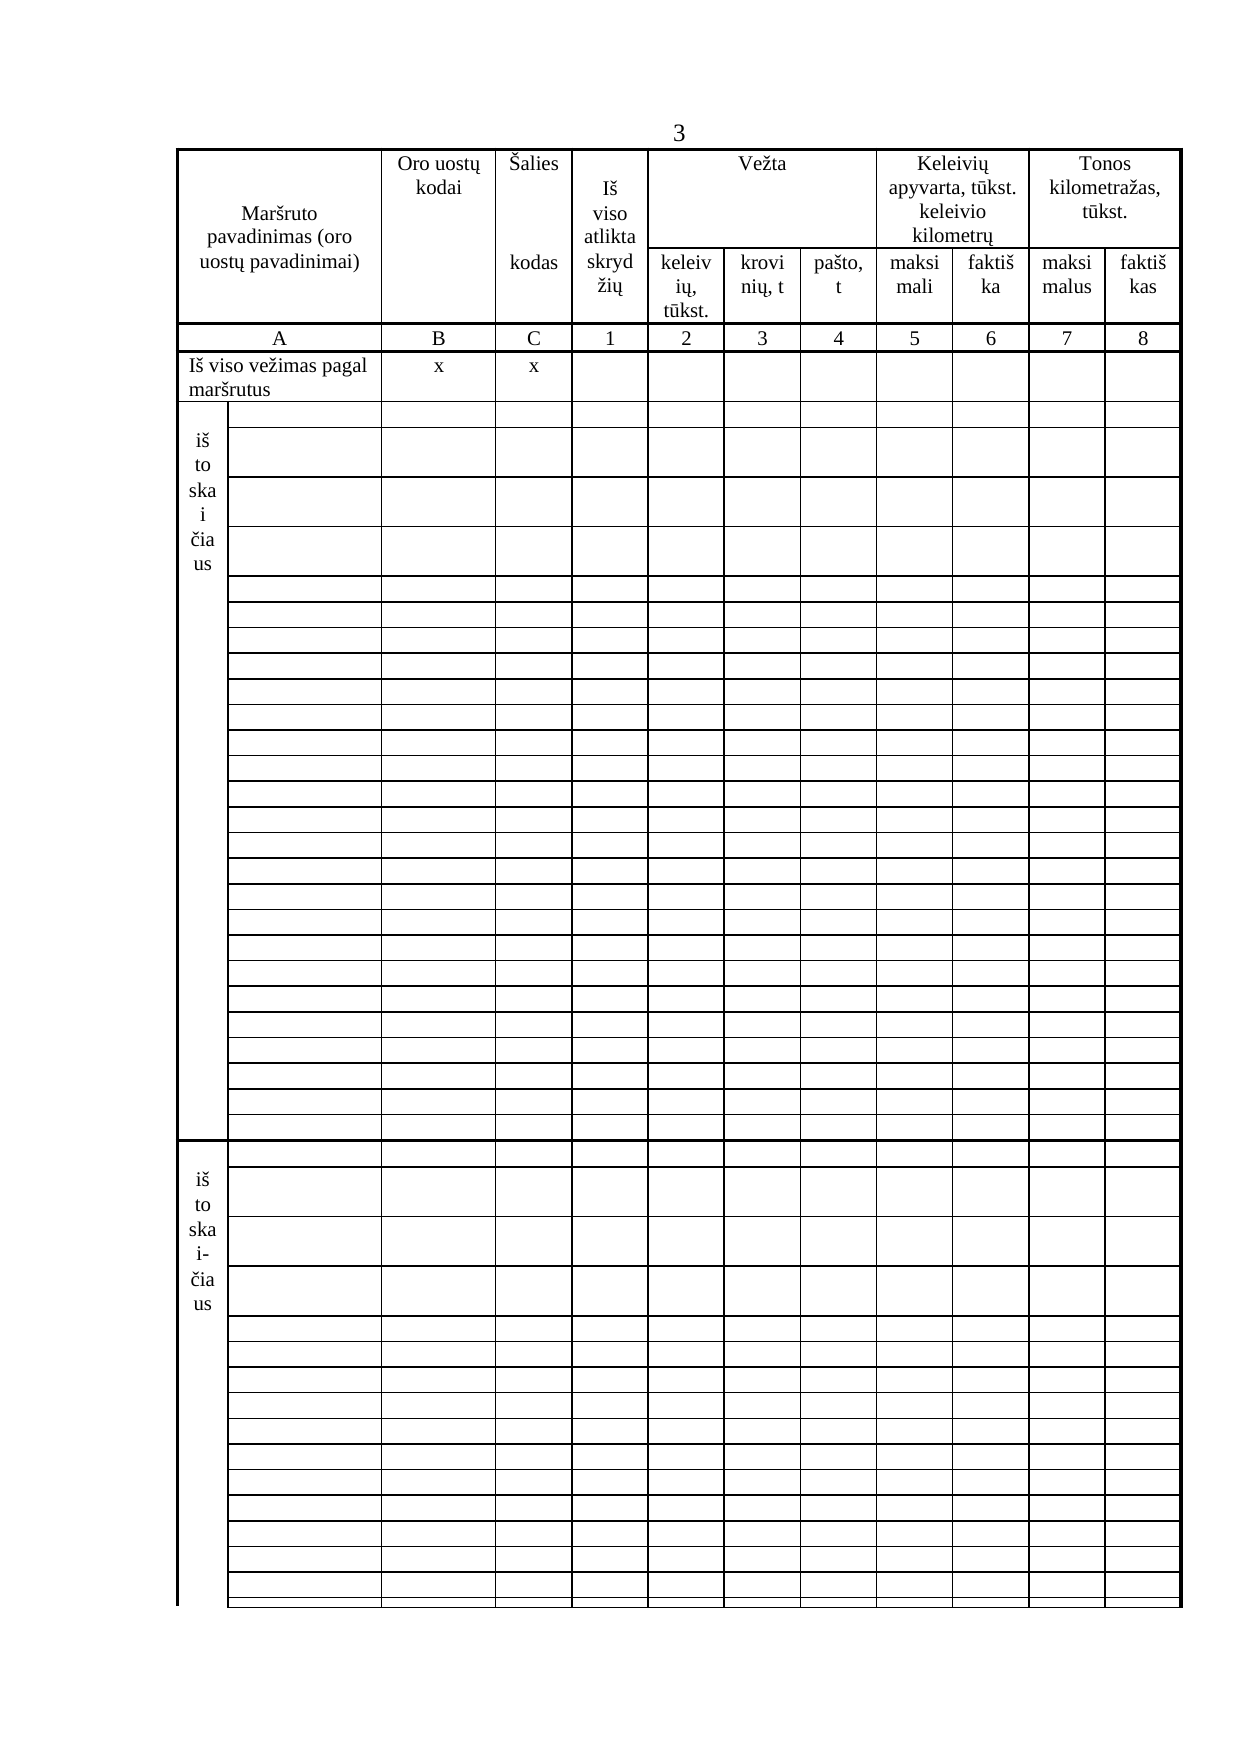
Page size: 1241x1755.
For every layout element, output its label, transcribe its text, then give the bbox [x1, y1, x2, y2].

table_cell x [382, 353, 495, 401]
table_cell [725, 603, 800, 627]
table_cell [573, 1573, 647, 1597]
table_cell [649, 680, 723, 703]
table_cell [649, 1038, 723, 1062]
table_cell [1030, 885, 1104, 908]
table_cell [801, 1598, 876, 1606]
table_cell [179, 985, 227, 1011]
table_cell [725, 1547, 800, 1571]
table_cell [382, 731, 495, 755]
table_cell [801, 1573, 876, 1597]
table_cell [382, 1522, 495, 1546]
table_cell [229, 1267, 381, 1315]
table_cell [877, 756, 952, 780]
table_cell [1106, 1573, 1179, 1597]
table_cell [877, 1342, 952, 1366]
table_cell [801, 1470, 876, 1494]
table_cell [573, 1064, 647, 1088]
table_cell [382, 808, 495, 832]
table_cell [496, 1470, 571, 1494]
table_cell [953, 1317, 1028, 1341]
table_cell [179, 1088, 227, 1113]
table_cell [725, 1267, 800, 1315]
table_cell [953, 1090, 1028, 1113]
table_cell [1030, 1445, 1104, 1469]
table_cell [229, 987, 381, 1011]
table_cell [179, 1142, 227, 1166]
table_cell [953, 1064, 1028, 1088]
table_cell [1030, 428, 1104, 476]
table_cell [229, 628, 381, 652]
table_cell [496, 1547, 571, 1571]
table_cell [725, 402, 800, 426]
table_cell [877, 1317, 952, 1341]
table_cell [1106, 1598, 1179, 1606]
table_cell [179, 1443, 227, 1469]
table_cell [725, 936, 800, 960]
table_cell [1030, 1573, 1104, 1597]
table_cell [1106, 428, 1179, 476]
table_cell [382, 577, 495, 601]
table_cell [229, 1522, 381, 1546]
table_cell [179, 1341, 227, 1366]
table_cell [1106, 577, 1179, 601]
table_cell [382, 1090, 495, 1113]
table_cell [649, 577, 723, 601]
table_cell [801, 603, 876, 627]
table_cell [1030, 1168, 1104, 1216]
table_cell [573, 428, 647, 476]
table_cell [496, 1522, 571, 1546]
table_cell [229, 1142, 381, 1166]
table_cell iš to [179, 1166, 227, 1216]
table_cell [953, 1470, 1028, 1494]
table_cell [649, 1522, 723, 1546]
table_cell [725, 1168, 800, 1216]
table_cell [649, 885, 723, 908]
table_cell [953, 1598, 1028, 1606]
table_cell [953, 628, 1028, 652]
table_cell [953, 402, 1028, 426]
table_cell [179, 1366, 227, 1392]
table_cell [1030, 1547, 1104, 1571]
table_cell [953, 885, 1028, 908]
table_cell [179, 704, 227, 729]
table_cell [725, 1013, 800, 1037]
table_cell [573, 1470, 647, 1494]
table_cell [573, 936, 647, 960]
table_cell [801, 936, 876, 960]
table_cell [179, 402, 227, 426]
table_cell [229, 654, 381, 678]
table_cell [496, 603, 571, 627]
table_cell [649, 731, 723, 755]
table_cell [953, 910, 1028, 934]
table_cell [496, 1090, 571, 1113]
table_cell [877, 705, 952, 729]
table_cell [179, 780, 227, 806]
table_cell [649, 654, 723, 678]
table_cell [725, 654, 800, 678]
table_cell [649, 1573, 723, 1597]
table_cell [801, 1419, 876, 1443]
table_cell [496, 1168, 571, 1216]
table_cell [953, 1142, 1028, 1166]
table_cell [1030, 1038, 1104, 1062]
table_cell [179, 1546, 227, 1571]
table_cell [953, 1217, 1028, 1265]
table_cell [496, 478, 571, 526]
table_cell [496, 1598, 571, 1606]
table_cell [1106, 1368, 1179, 1392]
table_cell [1030, 961, 1104, 985]
table_cell [877, 1142, 952, 1166]
table_cell [649, 1419, 723, 1443]
table_cell [649, 1267, 723, 1315]
table_cell [801, 527, 876, 575]
table_cell [1106, 654, 1179, 678]
table_cell [229, 731, 381, 755]
table_cell [953, 1013, 1028, 1037]
table_cell [953, 936, 1028, 960]
table_cell [382, 428, 495, 476]
table_cell [1106, 987, 1179, 1011]
table_cell [801, 910, 876, 934]
table_cell [1106, 527, 1179, 575]
table_cell [953, 808, 1028, 832]
table_cell [1106, 833, 1179, 857]
table_cell [801, 402, 876, 426]
table_cell [725, 961, 800, 985]
table_cell [953, 859, 1028, 883]
table_cell [179, 1037, 227, 1062]
table_cell [573, 1547, 647, 1571]
table_cell [382, 1013, 495, 1037]
table_cell [573, 402, 647, 426]
table_cell [725, 1445, 800, 1469]
table_cell [877, 1013, 952, 1037]
table_cell [1106, 859, 1179, 883]
table_cell [1030, 353, 1104, 401]
table_cell [573, 833, 647, 857]
table_cell [801, 808, 876, 832]
table_cell [801, 1522, 876, 1546]
table_cell [953, 1342, 1028, 1366]
table_cell [1030, 402, 1104, 426]
table_cell [496, 1064, 571, 1088]
table_cell [1030, 603, 1104, 627]
table_cell [649, 402, 723, 426]
table_cell [1030, 1419, 1104, 1443]
table_cell [725, 1393, 800, 1417]
table_cell [1030, 859, 1104, 883]
table_cell [1030, 808, 1104, 832]
table_cell [649, 859, 723, 883]
table_cell [496, 987, 571, 1011]
table_cell [496, 527, 571, 575]
table_cell [877, 1419, 952, 1443]
table_cell [496, 1342, 571, 1366]
table_cell [953, 1445, 1028, 1469]
table_cell [229, 1368, 381, 1392]
table_cell [1106, 705, 1179, 729]
table_cell [573, 808, 647, 832]
table_cell 1 [573, 325, 647, 349]
table_header Tonos kilometražas, tūkst. [1030, 151, 1179, 247]
table_cell [725, 731, 800, 755]
table_cell [953, 731, 1028, 755]
table_cell [1106, 756, 1179, 780]
table_cell [649, 1393, 723, 1417]
table_cell [382, 1115, 495, 1139]
table_cell [725, 1064, 800, 1088]
table_cell [1030, 731, 1104, 755]
table_cell [725, 1496, 800, 1520]
table_cell [496, 1142, 571, 1166]
table_cell [1030, 680, 1104, 703]
table_cell [496, 1013, 571, 1037]
table_cell [1030, 1115, 1104, 1139]
table_cell [229, 1090, 381, 1113]
table_cell [573, 1090, 647, 1113]
table_cell [573, 1168, 647, 1216]
table_cell [382, 961, 495, 985]
table_cell [229, 680, 381, 703]
table_cell [229, 527, 381, 575]
table_cell [649, 936, 723, 960]
table_cell [801, 1168, 876, 1216]
table_cell [229, 428, 381, 476]
table_cell B [382, 325, 495, 349]
table_cell [725, 756, 800, 780]
table_cell [725, 1419, 800, 1443]
table_cell skai- [179, 1216, 227, 1265]
table_cell [801, 782, 876, 806]
table_cell [229, 885, 381, 908]
table_cell C [496, 325, 571, 349]
table_cell [877, 1547, 952, 1571]
table_cell [573, 910, 647, 934]
table_cell [1106, 1342, 1179, 1366]
table_cell [1030, 1393, 1104, 1417]
table_cell [649, 1547, 723, 1571]
table_cell [573, 1393, 647, 1417]
table_cell [1106, 1393, 1179, 1417]
table_cell [1030, 1142, 1104, 1166]
table_cell [229, 705, 381, 729]
table_cell [179, 806, 227, 832]
table_cell [649, 1090, 723, 1113]
table_cell [573, 1522, 647, 1546]
table_cell [382, 1445, 495, 1469]
table_cell [877, 859, 952, 883]
table_cell [649, 478, 723, 526]
table_cell [229, 859, 381, 883]
table_cell [801, 1368, 876, 1392]
table_cell [725, 1038, 800, 1062]
table_cell [1030, 782, 1104, 806]
table_cell [1106, 1013, 1179, 1037]
table_cell [1106, 1547, 1179, 1571]
table_cell [725, 1115, 800, 1139]
table_cell [725, 859, 800, 883]
table_cell [801, 705, 876, 729]
table_cell [1106, 1168, 1179, 1216]
table_cell [725, 1470, 800, 1494]
table_cell [725, 1598, 800, 1606]
table_cell [877, 833, 952, 857]
table_cell [496, 1115, 571, 1139]
table_cell [877, 1445, 952, 1469]
table_cell [649, 1115, 723, 1139]
table_cell [229, 402, 381, 426]
table_cell [382, 885, 495, 908]
table_header Oro uostų kodai [382, 151, 495, 322]
table_cell [382, 1267, 495, 1315]
table_cell [573, 731, 647, 755]
table_cell [1030, 654, 1104, 678]
table_cell [229, 936, 381, 960]
table_cell [877, 428, 952, 476]
table_cell [1106, 1419, 1179, 1443]
table_cell [649, 1598, 723, 1606]
table_cell [725, 1573, 800, 1597]
table_cell [179, 1469, 227, 1494]
table_cell [877, 353, 952, 401]
table_cell [801, 1064, 876, 1088]
table_cell [229, 1393, 381, 1417]
table_cell [1030, 1368, 1104, 1392]
table_cell iš to [179, 426, 227, 476]
table_cell [801, 1267, 876, 1315]
table_cell [877, 910, 952, 934]
table_cell [953, 353, 1028, 401]
table_cell [179, 934, 227, 960]
table_cell [649, 833, 723, 857]
table_cell [382, 1142, 495, 1166]
table_cell [649, 1368, 723, 1392]
table_cell [877, 654, 952, 678]
table_cell [573, 654, 647, 678]
table_cell [1030, 628, 1104, 652]
table_cell [1106, 1090, 1179, 1113]
table_cell [496, 756, 571, 780]
table_cell [573, 1267, 647, 1315]
table_cell [725, 680, 800, 703]
table_cell skai [179, 476, 227, 526]
table_cell [229, 1217, 381, 1265]
table_cell [877, 782, 952, 806]
table_cell [179, 1062, 227, 1088]
table_cell [179, 1494, 227, 1520]
table_cell [573, 577, 647, 601]
table_cell [496, 782, 571, 806]
table_cell 8 [1106, 325, 1179, 349]
table_cell [382, 1038, 495, 1062]
table_cell [229, 1419, 381, 1443]
table_cell [1106, 353, 1179, 401]
table_cell [1030, 1522, 1104, 1546]
table_cell [179, 960, 227, 985]
table_cell [573, 628, 647, 652]
table_cell [649, 782, 723, 806]
table_cell [877, 680, 952, 703]
table_cell [801, 1115, 876, 1139]
table_cell [229, 1573, 381, 1597]
table_cell [1030, 1267, 1104, 1315]
table_cell [725, 628, 800, 652]
table_cell [382, 402, 495, 426]
table_cell [573, 987, 647, 1011]
table_cell [801, 1013, 876, 1037]
table_cell [1106, 782, 1179, 806]
table_cell [1106, 402, 1179, 426]
table_cell [382, 1317, 495, 1341]
table_cell [877, 936, 952, 960]
table_cell [649, 1470, 723, 1494]
table_cell [496, 936, 571, 960]
table_cell [382, 1419, 495, 1443]
table_cell [229, 833, 381, 857]
table_cell [801, 756, 876, 780]
table_cell čiaus [179, 526, 227, 575]
table_header Maršruto pavadinimas (oro uostų pavadinimai) [179, 151, 381, 322]
table_cell [1106, 808, 1179, 832]
table_cell [877, 1393, 952, 1417]
table_cell [877, 1064, 952, 1088]
table_cell [801, 1317, 876, 1341]
table_cell [573, 1445, 647, 1469]
table_cell [1106, 1317, 1179, 1341]
table_cell [179, 1011, 227, 1037]
table_cell [953, 782, 1028, 806]
table_cell [649, 1142, 723, 1166]
table_cell 3 [725, 325, 800, 349]
table_cell [229, 1598, 381, 1606]
table_cell [179, 575, 227, 601]
table_cell [953, 1419, 1028, 1443]
table_cell [801, 680, 876, 703]
table_cell [179, 627, 227, 652]
table_cell [649, 987, 723, 1011]
table_cell [179, 1315, 227, 1341]
table_cell [179, 1597, 227, 1606]
table_cell [953, 961, 1028, 985]
table_cell [229, 1317, 381, 1341]
table_cell [573, 1419, 647, 1443]
table_cell čiaus [179, 1265, 227, 1315]
table_cell [229, 756, 381, 780]
table_cell 4 [801, 325, 876, 349]
table_cell [801, 859, 876, 883]
table_cell [649, 603, 723, 627]
table_cell [1030, 756, 1104, 780]
table_cell [801, 1496, 876, 1520]
table_cell [496, 961, 571, 985]
table_cell 6 [953, 325, 1028, 349]
table_cell [179, 601, 227, 627]
table_cell [179, 755, 227, 780]
table_cell [179, 1114, 227, 1139]
table_cell [229, 1168, 381, 1216]
table_cell [877, 961, 952, 985]
table_cell [953, 478, 1028, 526]
table_cell [953, 1393, 1028, 1417]
table_cell [382, 1496, 495, 1520]
table_cell [573, 478, 647, 526]
table_cell [877, 1168, 952, 1216]
table_cell [725, 833, 800, 857]
table_cell [1030, 1317, 1104, 1341]
table_cell [801, 1090, 876, 1113]
table_cell [649, 1342, 723, 1366]
table_cell [1030, 1064, 1104, 1088]
table_cell 2 [649, 325, 723, 349]
table_cell [179, 1418, 227, 1443]
table_cell [229, 808, 381, 832]
table_cell 5 [877, 325, 952, 349]
table_cell [1106, 910, 1179, 934]
table_cell [801, 577, 876, 601]
table_cell [382, 705, 495, 729]
table_cell [649, 353, 723, 401]
table_header Iš viso atlikta skrydžių [573, 151, 647, 322]
table_cell [953, 1168, 1028, 1216]
table_cell [801, 731, 876, 755]
table_cell [1030, 1598, 1104, 1606]
table_cell [229, 1038, 381, 1062]
table_cell [179, 857, 227, 883]
table_cell [496, 705, 571, 729]
table_cell [179, 832, 227, 857]
table_cell [382, 527, 495, 575]
table_cell [801, 353, 876, 401]
table_cell [573, 603, 647, 627]
table_cell [1030, 1342, 1104, 1366]
table_cell [1106, 478, 1179, 526]
table_cell [382, 782, 495, 806]
table_cell [573, 782, 647, 806]
table_cell [573, 1115, 647, 1139]
table_cell [496, 859, 571, 883]
table_cell [649, 756, 723, 780]
table_cell [1106, 680, 1179, 703]
table_cell [382, 1368, 495, 1392]
table_cell [1030, 1470, 1104, 1494]
table_cell [1030, 577, 1104, 601]
table_cell [801, 654, 876, 678]
table_cell [573, 756, 647, 780]
table_cell [382, 1573, 495, 1597]
table_cell [725, 353, 800, 401]
table_cell [573, 1217, 647, 1265]
table_cell [1106, 731, 1179, 755]
table_cell [649, 808, 723, 832]
table_cell [496, 1496, 571, 1520]
table_cell [877, 527, 952, 575]
table_cell [1106, 885, 1179, 908]
table_cell [382, 936, 495, 960]
table_cell x [496, 353, 571, 401]
table_cell [725, 527, 800, 575]
table_cell [573, 1368, 647, 1392]
table_cell [953, 705, 1028, 729]
table_cell [1106, 1470, 1179, 1494]
table_cell [382, 833, 495, 857]
table_cell [1106, 936, 1179, 960]
table_cell [1106, 628, 1179, 652]
table_cell [1106, 1142, 1179, 1166]
table_cell [382, 1598, 495, 1606]
table_cell [1106, 1445, 1179, 1469]
table_cell [1106, 603, 1179, 627]
table_cell [229, 478, 381, 526]
table_cell [801, 1547, 876, 1571]
table_cell [573, 705, 647, 729]
table_cell [725, 808, 800, 832]
table_cell [801, 833, 876, 857]
table_cell [1030, 987, 1104, 1011]
table_cell [496, 885, 571, 908]
table_cell [953, 527, 1028, 575]
table_cell [496, 1419, 571, 1443]
table_cell [877, 885, 952, 908]
table_cell [725, 1217, 800, 1265]
table_cell [877, 1496, 952, 1520]
table_cell [725, 1368, 800, 1392]
table_cell [649, 1168, 723, 1216]
table_cell [229, 782, 381, 806]
table_cell [953, 1115, 1028, 1139]
table_cell [725, 705, 800, 729]
table_cell [877, 402, 952, 426]
table_cell [382, 910, 495, 934]
table_cell [496, 1217, 571, 1265]
table_cell [801, 1393, 876, 1417]
table_cell [725, 782, 800, 806]
table_cell [382, 1342, 495, 1366]
table_cell [496, 1368, 571, 1392]
table_cell [877, 577, 952, 601]
table_cell [382, 1168, 495, 1216]
table_cell [496, 628, 571, 652]
table_cell [953, 680, 1028, 703]
table_cell [649, 1064, 723, 1088]
table_cell [1106, 1115, 1179, 1139]
table_cell [179, 909, 227, 934]
table_cell [801, 628, 876, 652]
table_cell [649, 1013, 723, 1037]
table_cell [801, 428, 876, 476]
table_cell [382, 1393, 495, 1417]
table_cell [496, 1445, 571, 1469]
table_cell [573, 885, 647, 908]
table_cell [573, 1598, 647, 1606]
table_cell [725, 577, 800, 601]
table_cell [573, 1342, 647, 1366]
table_cell [649, 1496, 723, 1520]
table_cell [573, 680, 647, 703]
table_cell [229, 603, 381, 627]
table_cell [1030, 1217, 1104, 1265]
table_cell [877, 1115, 952, 1139]
table_cell [496, 1317, 571, 1341]
table_cell [496, 1267, 571, 1315]
table_cell [179, 729, 227, 755]
table_cell 7 [1030, 325, 1104, 349]
table_cell [496, 910, 571, 934]
table_cell keleivių, tūkst. [649, 249, 723, 322]
table_cell [649, 1445, 723, 1469]
table_cell [179, 678, 227, 703]
table_cell [1106, 1522, 1179, 1546]
table_cell [877, 1598, 952, 1606]
table_cell [877, 1090, 952, 1113]
table_cell [877, 478, 952, 526]
table_cell Iš viso vežimas pagal maršrutus [179, 353, 381, 401]
table_cell [573, 1496, 647, 1520]
table_cell [1030, 910, 1104, 934]
table_cell [725, 1317, 800, 1341]
table_cell [573, 1317, 647, 1341]
table_cell [649, 1217, 723, 1265]
table_cell [877, 987, 952, 1011]
table_cell [496, 680, 571, 703]
table_cell [725, 885, 800, 908]
table_cell [877, 1573, 952, 1597]
table_cell [725, 987, 800, 1011]
table_cell [382, 628, 495, 652]
table_cell [649, 527, 723, 575]
table_cell maksimali [877, 249, 952, 322]
table_cell [953, 1547, 1028, 1571]
table_cell [953, 1038, 1028, 1062]
table_cell [229, 1013, 381, 1037]
table_cell [229, 1115, 381, 1139]
table_cell [725, 478, 800, 526]
table_cell [1030, 1496, 1104, 1520]
table_cell [877, 808, 952, 832]
table_cell [1030, 1090, 1104, 1113]
table_cell [649, 628, 723, 652]
table_cell [496, 833, 571, 857]
table_cell A [179, 325, 381, 349]
table_cell [725, 1342, 800, 1366]
table_cell [801, 885, 876, 908]
table_cell [573, 1142, 647, 1166]
table_cell [1106, 961, 1179, 985]
table_cell [877, 603, 952, 627]
table_cell [877, 1522, 952, 1546]
table_cell [382, 603, 495, 627]
table_cell [496, 1393, 571, 1417]
table_cell [496, 428, 571, 476]
table_cell [179, 1520, 227, 1546]
table_cell [801, 478, 876, 526]
table_cell [1106, 1496, 1179, 1520]
table_cell [1106, 1038, 1179, 1062]
table_cell [801, 961, 876, 985]
table_cell [877, 1470, 952, 1494]
table_cell [382, 756, 495, 780]
table_cell [179, 883, 227, 908]
table_cell [725, 910, 800, 934]
table_cell [1030, 833, 1104, 857]
table_cell pašto, t [801, 249, 876, 322]
table_cell [953, 428, 1028, 476]
table_cell [801, 987, 876, 1011]
table_cell [1030, 936, 1104, 960]
table_cell [496, 402, 571, 426]
table_cell [496, 1573, 571, 1597]
table_header Šalies [496, 151, 571, 247]
table_cell [953, 987, 1028, 1011]
table_cell [382, 1470, 495, 1494]
table_cell [573, 859, 647, 883]
table_cell [649, 910, 723, 934]
table_cell [877, 731, 952, 755]
table_cell [382, 478, 495, 526]
table_cell [953, 603, 1028, 627]
table_cell [649, 1317, 723, 1341]
table_cell [229, 1445, 381, 1469]
table_cell [725, 428, 800, 476]
table_cell [382, 1217, 495, 1265]
table_cell faktiškas [1106, 249, 1179, 322]
table_cell [382, 987, 495, 1011]
table_cell [877, 628, 952, 652]
table_cell [1030, 705, 1104, 729]
table_cell [382, 654, 495, 678]
table_cell faktiška [953, 249, 1028, 322]
table_cell [229, 1496, 381, 1520]
table_cell [953, 1368, 1028, 1392]
table_cell [877, 1368, 952, 1392]
table_cell [953, 1522, 1028, 1546]
table_cell maksimalus [1030, 249, 1104, 322]
table_cell [1030, 478, 1104, 526]
table_cell [953, 1267, 1028, 1315]
table_cell [382, 1064, 495, 1088]
table_cell [496, 1038, 571, 1062]
table_cell [1030, 1013, 1104, 1037]
table_cell [573, 1038, 647, 1062]
table_cell [877, 1038, 952, 1062]
table_cell [953, 833, 1028, 857]
table_cell [649, 961, 723, 985]
table_cell [801, 1142, 876, 1166]
table_cell [953, 756, 1028, 780]
table_cell [496, 577, 571, 601]
table_cell kodas [496, 247, 571, 322]
table_cell [229, 1064, 381, 1088]
table_cell [382, 1547, 495, 1571]
table_cell [573, 1013, 647, 1037]
table_cell [179, 1571, 227, 1597]
table_header Keleivių apyvarta, tūkst. keleivio kilometrų [877, 151, 1028, 247]
table_cell [649, 705, 723, 729]
table_cell [801, 1038, 876, 1062]
table_cell [179, 652, 227, 678]
table_cell [953, 1573, 1028, 1597]
table_cell [229, 1470, 381, 1494]
table_cell [725, 1090, 800, 1113]
table_cell [725, 1142, 800, 1166]
table_cell [801, 1217, 876, 1265]
table_cell [229, 1342, 381, 1366]
table_cell [649, 428, 723, 476]
table_cell [801, 1342, 876, 1366]
table_cell [1030, 527, 1104, 575]
table_cell [1106, 1217, 1179, 1265]
table_cell [1106, 1267, 1179, 1315]
table_cell [496, 654, 571, 678]
table_cell [573, 961, 647, 985]
table_cell [877, 1217, 952, 1265]
table_cell krovinių, t [725, 249, 800, 322]
table_cell [953, 1496, 1028, 1520]
table_cell [382, 859, 495, 883]
table_cell [1106, 1064, 1179, 1088]
table_cell [953, 577, 1028, 601]
table_cell [229, 1547, 381, 1571]
table_cell [496, 731, 571, 755]
table_cell [877, 1267, 952, 1315]
table_cell [953, 654, 1028, 678]
table_cell [229, 577, 381, 601]
table_cell [229, 910, 381, 934]
table_cell [496, 808, 571, 832]
table_cell [573, 527, 647, 575]
table_cell [801, 1445, 876, 1469]
table_cell [179, 1392, 227, 1417]
table_cell [382, 680, 495, 703]
table_cell [725, 1522, 800, 1546]
table_cell [229, 961, 381, 985]
table_cell [573, 353, 647, 401]
table_header Vežta [649, 151, 876, 247]
